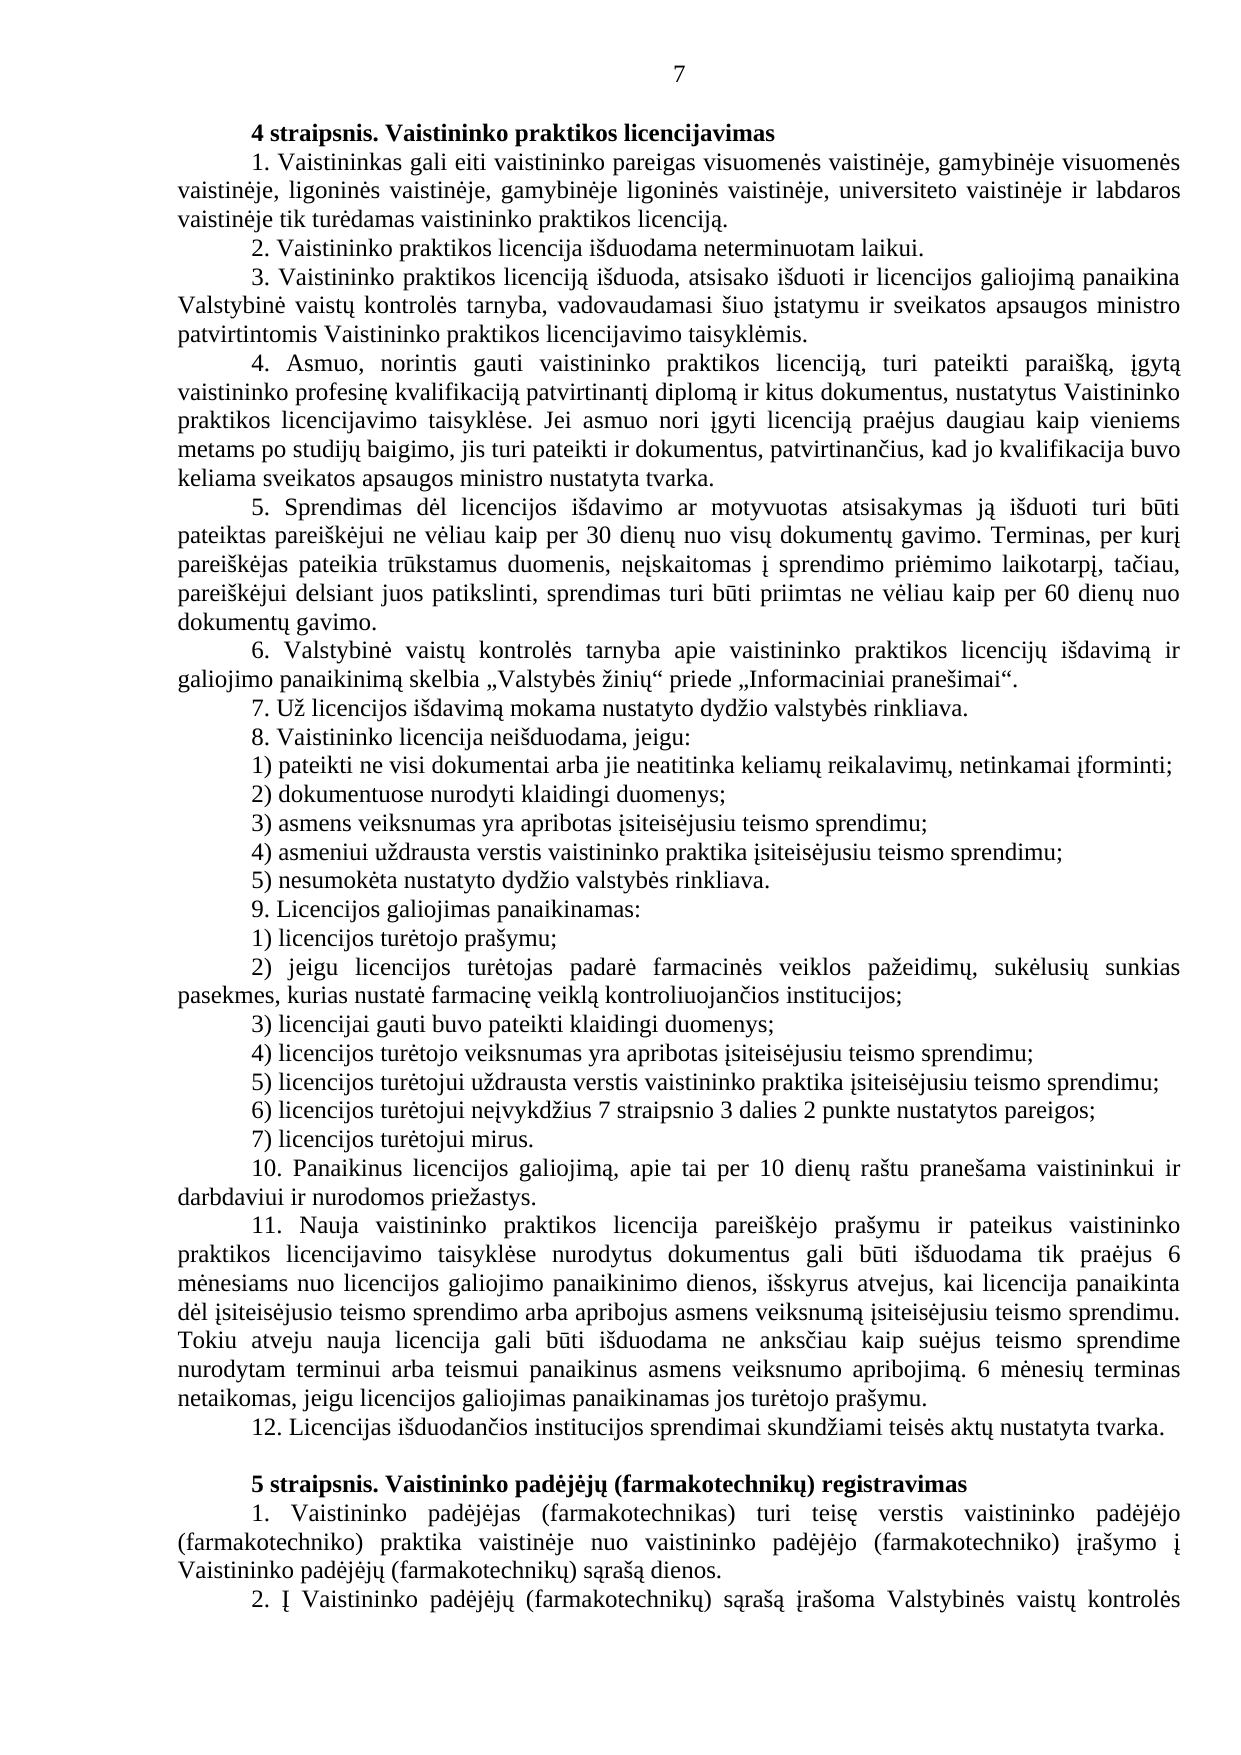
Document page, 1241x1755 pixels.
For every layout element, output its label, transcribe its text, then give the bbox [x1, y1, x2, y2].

text 4 straipsnis. Vaistininko praktikos licencijavimas [177, 118, 1181, 147]
text 8. Vaistininko licencija neišduodama, jeigu: [177, 722, 1181, 751]
text 6. Valstybinė vaistų kontrolės tarnyba apie vaistininko praktikos licencijų išdavimą ir galiojimo panaikinimą skelbia „Valstybės žinių“ priede „Informaciniai pranešimai“. [177, 636, 1181, 693]
text 3) asmens veiksnumas yra apribotas įsiteisėjusiu teismo sprendimu; [177, 808, 1181, 837]
text 1) licencijos turėtojo prašymu; [177, 923, 1181, 952]
text 5) nesumokėta nustatyto dydžio valstybės rinkliava. [177, 866, 1181, 894]
text 5 straipsnis. Vaistininko padėjėjų (farmakotechnikų) registravimas [177, 1469, 1181, 1498]
text 2) dokumentuose nurodyti klaidingi duomenys; [177, 779, 1181, 808]
text 5) licencijos turėtojui uždrausta verstis vaistininko praktika įsiteisėjusiu teismo sprendimu; [177, 1067, 1181, 1096]
text 4) asmeniui uždrausta verstis vaistininko praktika įsiteisėjusiu teismo sprendimu; [177, 837, 1181, 866]
text 9. Licencijos galiojimas panaikinamas: [177, 894, 1181, 923]
text 3. Vaistininko praktikos licenciją išduoda, atsisako išduoti ir licencijos galiojimą panaikina Valstybinė vaistų kontrolės tarnyba, vadovaudamasi šiuo įstatymu ir sveikatos apsaugos ministro patvirtintomis Vaistininko praktikos licencijavimo taisyklėmis. [177, 262, 1181, 348]
text 11. Nauja vaistininko praktikos licencija pareiškėjo prašymu ir pateikus vaistininko praktikos licencijavimo taisyklėse nurodytus dokumentus gali būti išduodama tik praėjus 6 mėnesiams nuo licencijos galiojimo panaikinimo dienos, išskyrus atvejus, kai licencija panaikinta dėl įsiteisėjusio teismo sprendimo arba apribojus asmens veiksnumą įsiteisėjusiu teismo sprendimu. Tokiu atveju nauja licencija gali būti išduodama ne anksčiau kaip suėjus teismo sprendime nurodytam terminui arba teismui panaikinus asmens veiksnumo apribojimą. 6 mėnesių terminas netaikomas, jeigu licencijos galiojimas panaikinamas jos turėtojo prašymu. [177, 1211, 1181, 1412]
text 7. Už licencijos išdavimą mokama nustatyto dydžio valstybės rinkliava. [177, 693, 1181, 722]
text 10. Panaikinus licencijos galiojimą, apie tai per 10 dienų raštu pranešama vaistininkui ir darbdaviui ir nurodomos priežastys. [177, 1153, 1181, 1211]
text 12. Licencijas išduodančios institucijos sprendimai skundžiami teisės aktų nustatyta tvarka. [177, 1412, 1181, 1441]
text 1. Vaistininko padėjėjas (farmakotechnikas) turi teisę verstis vaistininko padėjėjo (farmakotechniko) praktika vaistinėje nuo vaistininko padėjėjo (farmakotechniko) įrašymo į Vaistininko padėjėjų (farmakotechnikų) sąrašą dienos. [177, 1498, 1181, 1584]
text 2. Į Vaistininko padėjėjų (farmakotechnikų) sąrašą įrašoma Valstybinės vaistų kontrolės [177, 1584, 1181, 1613]
text 6) licencijos turėtojui neįvykdžius 7 straipsnio 3 dalies 2 punkte nustatytos pareigos; [177, 1096, 1181, 1124]
text 2. Vaistininko praktikos licencija išduodama neterminuotam laikui. [177, 233, 1181, 262]
text 2) jeigu licencijos turėtojas padarė farmacinės veiklos pažeidimų, sukėlusių sunkias pasekmes, kurias nustatė farmacinę veiklą kontroliuojančios institucijos; [177, 952, 1181, 1009]
text 1. Vaistininkas gali eiti vaistininko pareigas visuomenės vaistinėje, gamybinėje visuomenės vaistinėje, ligoninės vaistinėje, gamybinėje ligoninės vaistinėje, universiteto vaistinėje ir labdaros vaistinėje tik turėdamas vaistininko praktikos licenciją. [177, 147, 1181, 233]
text 3) licencijai gauti buvo pateikti klaidingi duomenys; [177, 1009, 1181, 1038]
text 7) licencijos turėtojui mirus. [177, 1124, 1181, 1153]
text 4) licencijos turėtojo veiksnumas yra apribotas įsiteisėjusiu teismo sprendimu; [177, 1038, 1181, 1067]
text 5. Sprendimas dėl licencijos išdavimo ar motyvuotas atsisakymas ją išduoti turi būti pateiktas pareiškėjui ne vėliau kaip per 30 dienų nuo visų dokumentų gavimo. Terminas, per kurį pareiškėjas pateikia trūkstamus duomenis, neįskaitomas į sprendimo priėmimo laikotarpį, tačiau, pareiškėjui delsiant juos patikslinti, sprendimas turi būti priimtas ne vėliau kaip per 60 dienų nuo dokumentų gavimo. [177, 492, 1181, 636]
text 4. Asmuo, norintis gauti vaistininko praktikos licenciją, turi pateikti paraišką, įgytą vaistininko profesinę kvalifikaciją patvirtinantį diplomą ir kitus dokumentus, nustatytus Vaistininko praktikos licencijavimo taisyklėse. Jei asmuo nori įgyti licenciją praėjus daugiau kaip vieniems metams po studijų baigimo, jis turi pateikti ir dokumentus, patvirtinančius, kad jo kvalifikacija buvo keliama sveikatos apsaugos ministro nustatyta tvarka. [177, 348, 1181, 492]
text 1) pateikti ne visi dokumentai arba jie neatitinka keliamų reikalavimų, netinkamai įforminti; [177, 751, 1181, 779]
